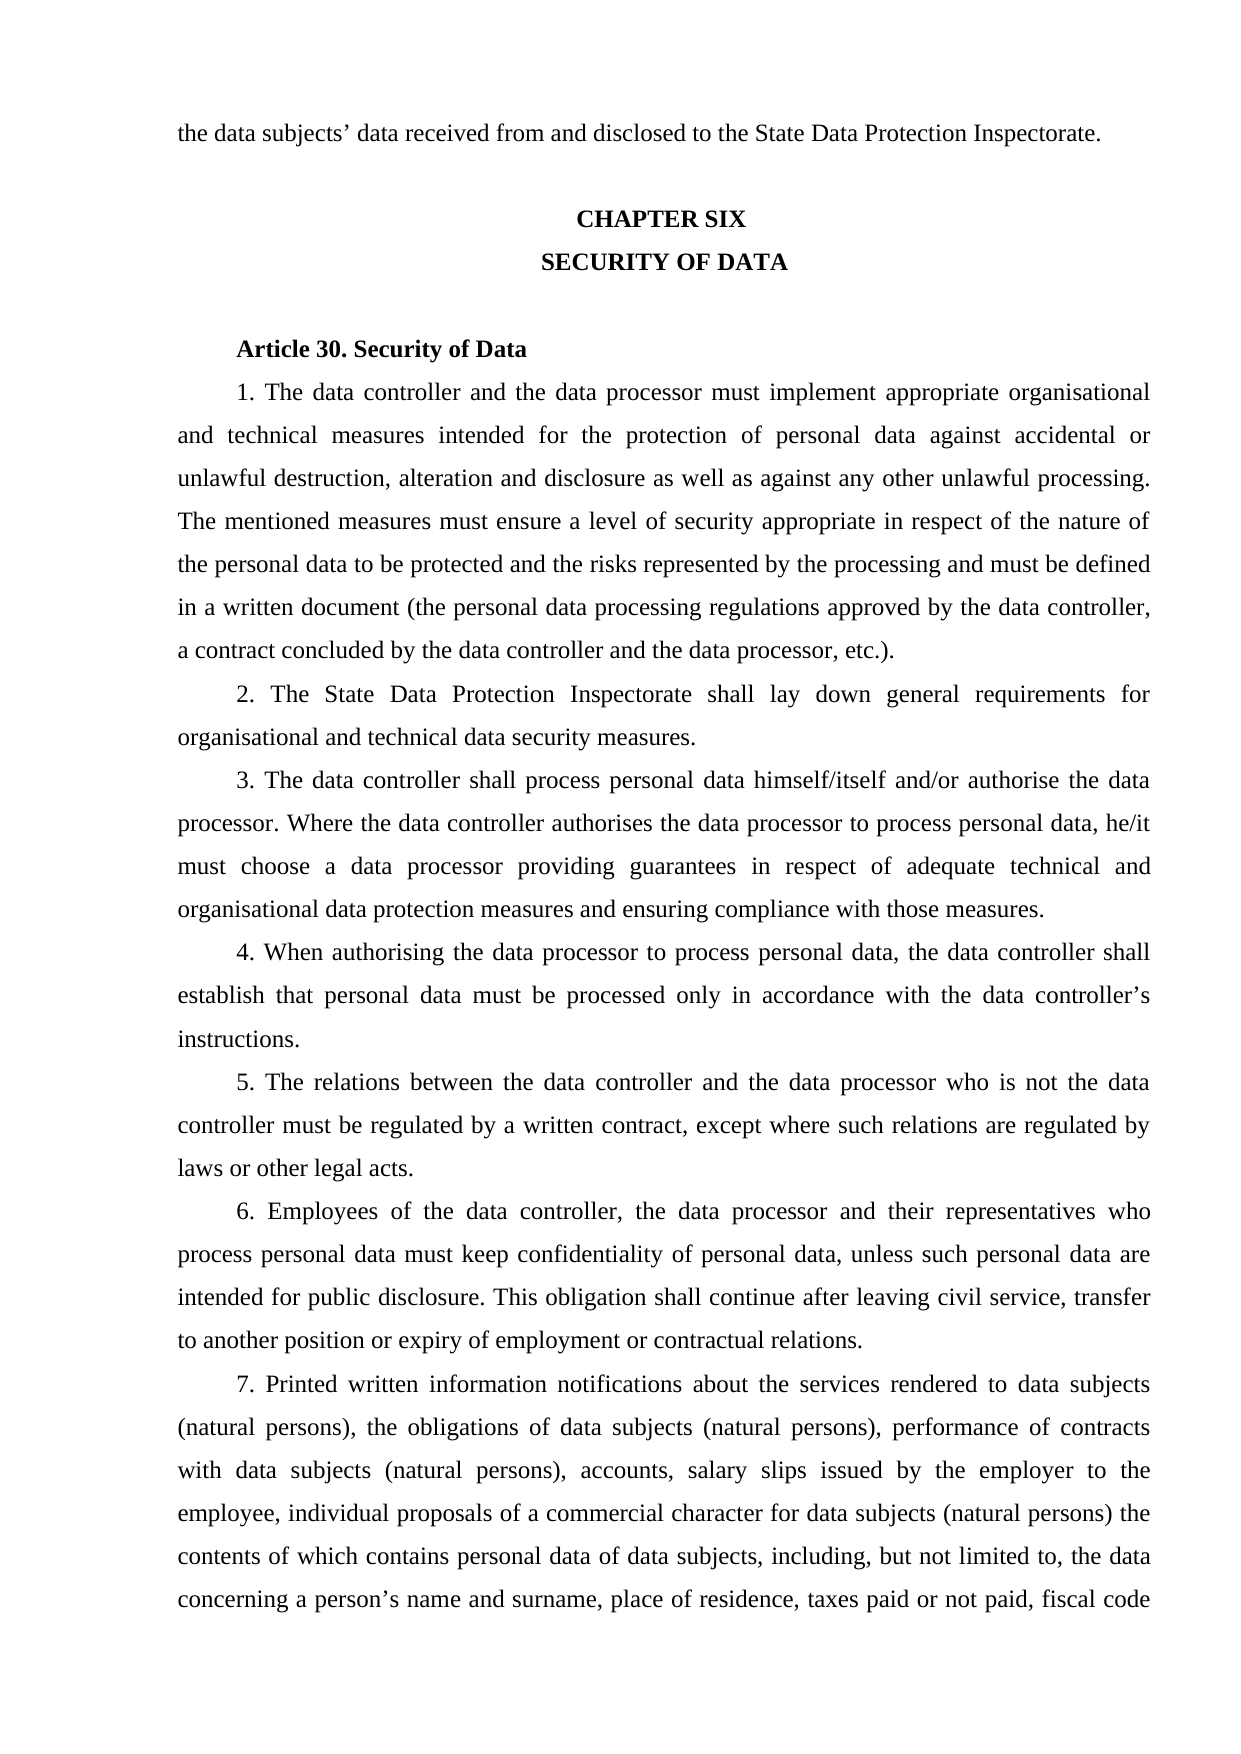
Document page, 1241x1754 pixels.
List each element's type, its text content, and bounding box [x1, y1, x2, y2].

text 1. The data controller and the data processor must implement appropriate organisational and technical measures intended for the protection of personal data against accidental or unlawful destruction, alteration and disclosure as well as against any other unlawful processing. The mentioned measures must ensure a level of security appropriate in respect of the nature of the personal data to be protected and the risks represented by the processing and must be defined in a written document (the personal data processing regulations approved by the data controller, a contract concluded by the data controller and the data processor, etc.). [177, 377, 1152, 664]
text 2. The State Data Protection Inspectorate shall lay down general requirements for organisational and technical data security measures. [177, 679, 1152, 751]
text 3. The data controller shall process personal data himself/itself and/or authorise the data processor. Where the data controller authorises the data processor to process personal data, he/it must choose a data processor providing guarantees in respect of adequate technical and organisational data protection measures and ensuring compliance with those measures. [177, 765, 1152, 923]
text 7. Printed written information notifications about the services rendered to data subjects (natural persons), the obligations of data subjects (natural persons), performance of contracts with data subjects (natural persons), accounts, salary slips issued by the employer to the employee, individual proposals of a commercial character for data subjects (natural persons) the contents of which contains personal data of data subjects, including, but not limited to, the data concerning a person’s name and surname, place of residence, taxes paid or not paid, fiscal code [177, 1369, 1152, 1613]
text the data subjects’ data received from and disclosed to the State Data Protection Inspectorate. [177, 118, 1152, 147]
text 4. When authorising the data processor to process personal data, the data controller shall establish that personal data must be processed only in accordance with the data controller’s instructions. [177, 937, 1152, 1052]
text SECURITY OF DATA [177, 247, 1152, 276]
text Article 30. Security of Data [177, 334, 1152, 362]
text 6. Employees of the data controller, the data processor and their representatives who process personal data must keep confidentiality of personal data, unless such personal data are intended for public disclosure. This obligation shall continue after leaving civil service, transfer to another position or expiry of employment or contractual relations. [177, 1196, 1152, 1354]
text CHAPTER SIX [177, 204, 1152, 233]
text 5. The relations between the data controller and the data processor who is not the data controller must be regulated by a written contract, except where such relations are regulated by laws or other legal acts. [177, 1067, 1152, 1182]
